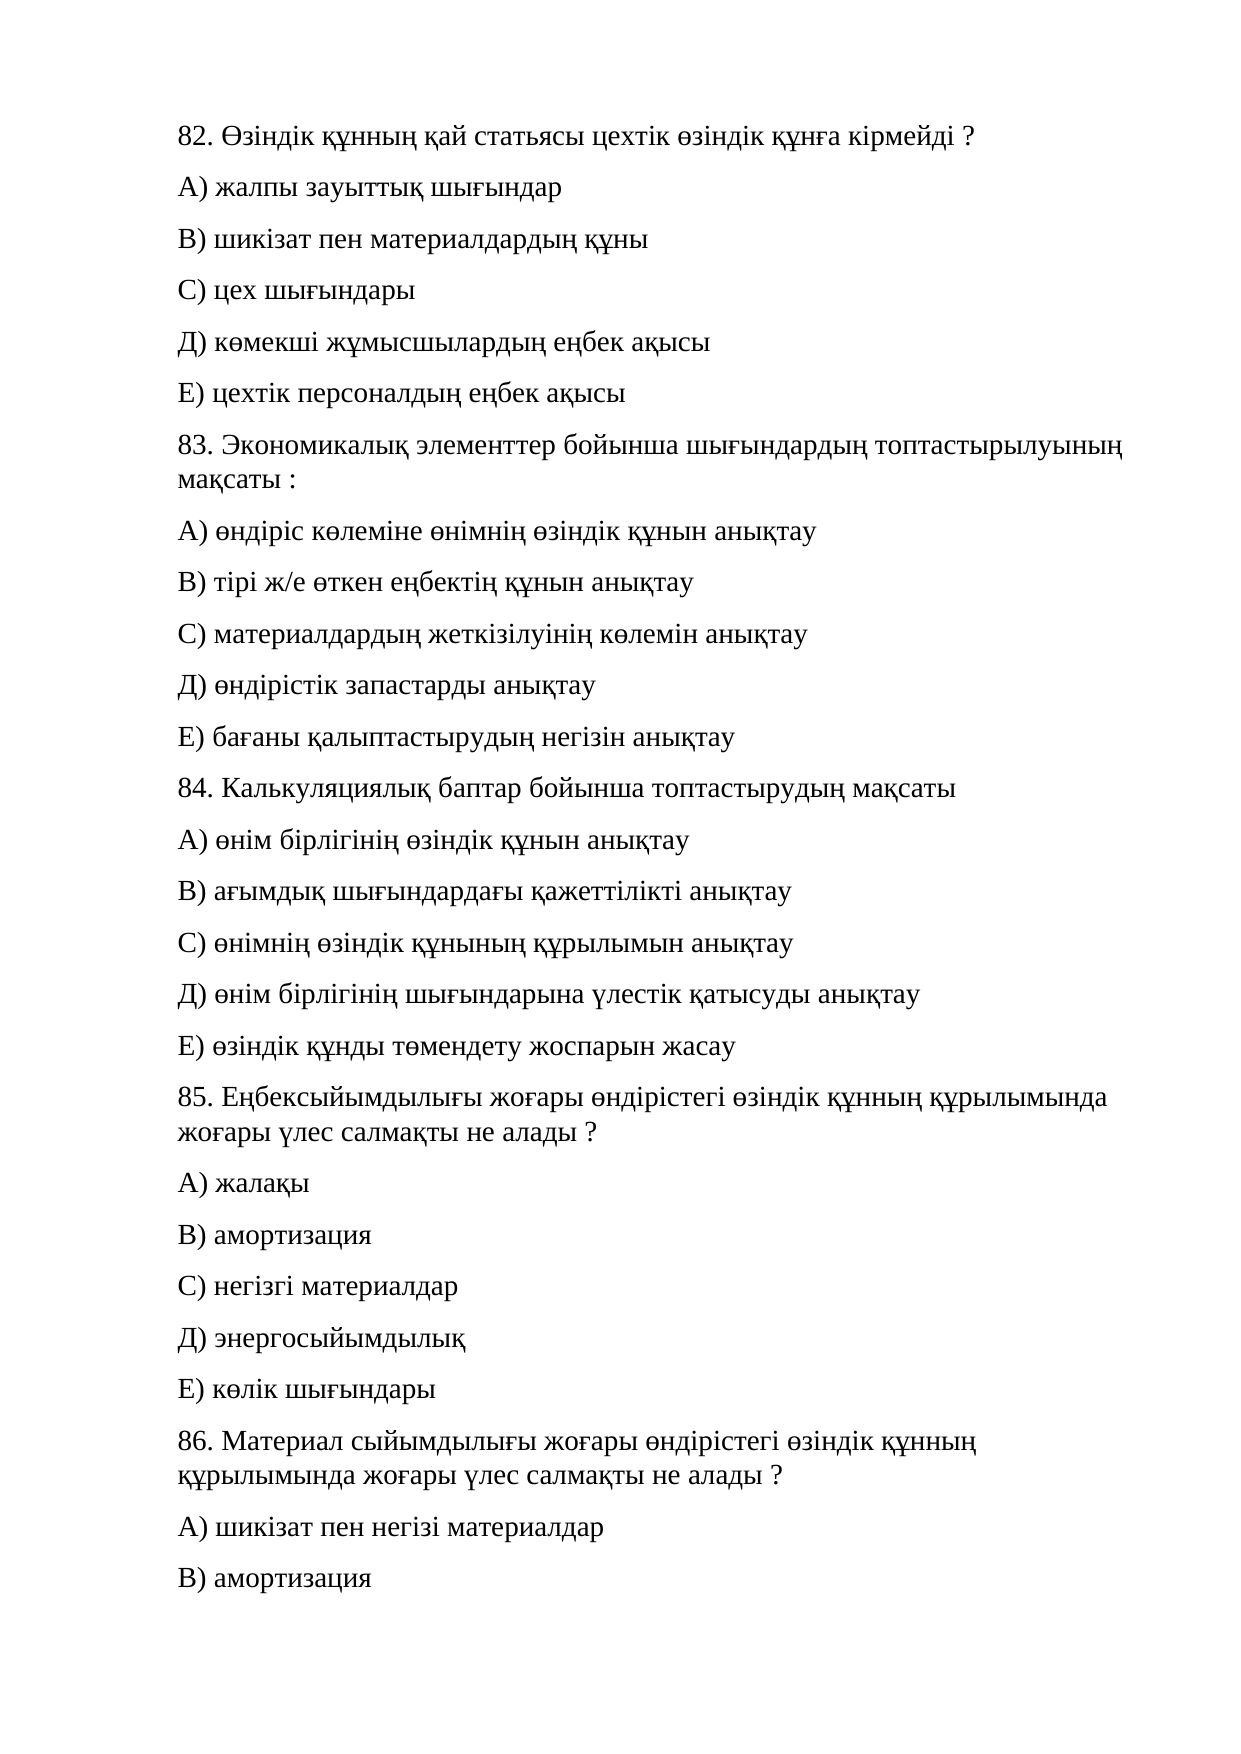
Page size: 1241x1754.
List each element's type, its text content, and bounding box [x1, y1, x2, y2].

text Д) өндірістік запастарды анықтау [177, 667, 1152, 701]
text Д) өнім бірлігінің шығындарына үлестік қатысуды анықтау [177, 976, 1152, 1010]
text С) цех шығындары [177, 272, 1152, 306]
text Е) көлік шығындары [177, 1371, 1152, 1405]
text 85. Еңбексыйымдылығы жоғары өндірістегі өзіндік құнның құрылымында жоғары үлес салмақты не алады ? [177, 1079, 1152, 1147]
text 82. Өзіндік құнның қай статьясы цехтік өзіндік құнға кірмейді ? [177, 118, 1152, 152]
text В) амортизация [177, 1560, 1152, 1594]
text В) тірі ж/е өткен еңбектің құнын анықтау [177, 564, 1152, 598]
text С) өнімнің өзіндік құнының құрылымын анықтау [177, 925, 1152, 958]
text Е) бағаны қалыптастырудың негізін анықтау [177, 719, 1152, 752]
text А) өнім бірлігінің өзіндік құнын анықтау [177, 822, 1152, 855]
text 83. Экономикалық элементтер бойынша шығындардың топтастырылуының мақсаты : [177, 427, 1152, 495]
text В) шикізат пен материалдардың құны [177, 221, 1152, 254]
text С) негізгі материалдар [177, 1268, 1152, 1302]
text Д) энергосыйымдылық [177, 1320, 1152, 1353]
text А) жалпы зауыттық шығындар [177, 169, 1152, 203]
text А) өндіріс көлеміне өнімнің өзіндік құнын анықтау [177, 513, 1152, 547]
text Е) өзіндік құнды төмендету жоспарын жасау [177, 1028, 1152, 1061]
text В) амортизация [177, 1217, 1152, 1250]
text А) жалақы [177, 1165, 1152, 1199]
text Д) көмекші жұмысшылардың еңбек ақысы [177, 324, 1152, 357]
text А) шикізат пен негізі материалдар [177, 1509, 1152, 1542]
text Е) цехтік персоналдың еңбек ақысы [177, 375, 1152, 409]
text В) ағымдық шығындардағы қажеттілікті анықтау [177, 873, 1152, 907]
text 86. Материал сыйымдылығы жоғары өндірістегі өзіндік құнның құрылымында жоғары үлес салмақты не алады ? [177, 1423, 1152, 1491]
text 84. Калькуляциялық баптар бойынша топтастырудың мақсаты [177, 770, 1152, 804]
text С) материалдардың жеткізілуінің көлемін анықтау [177, 616, 1152, 649]
